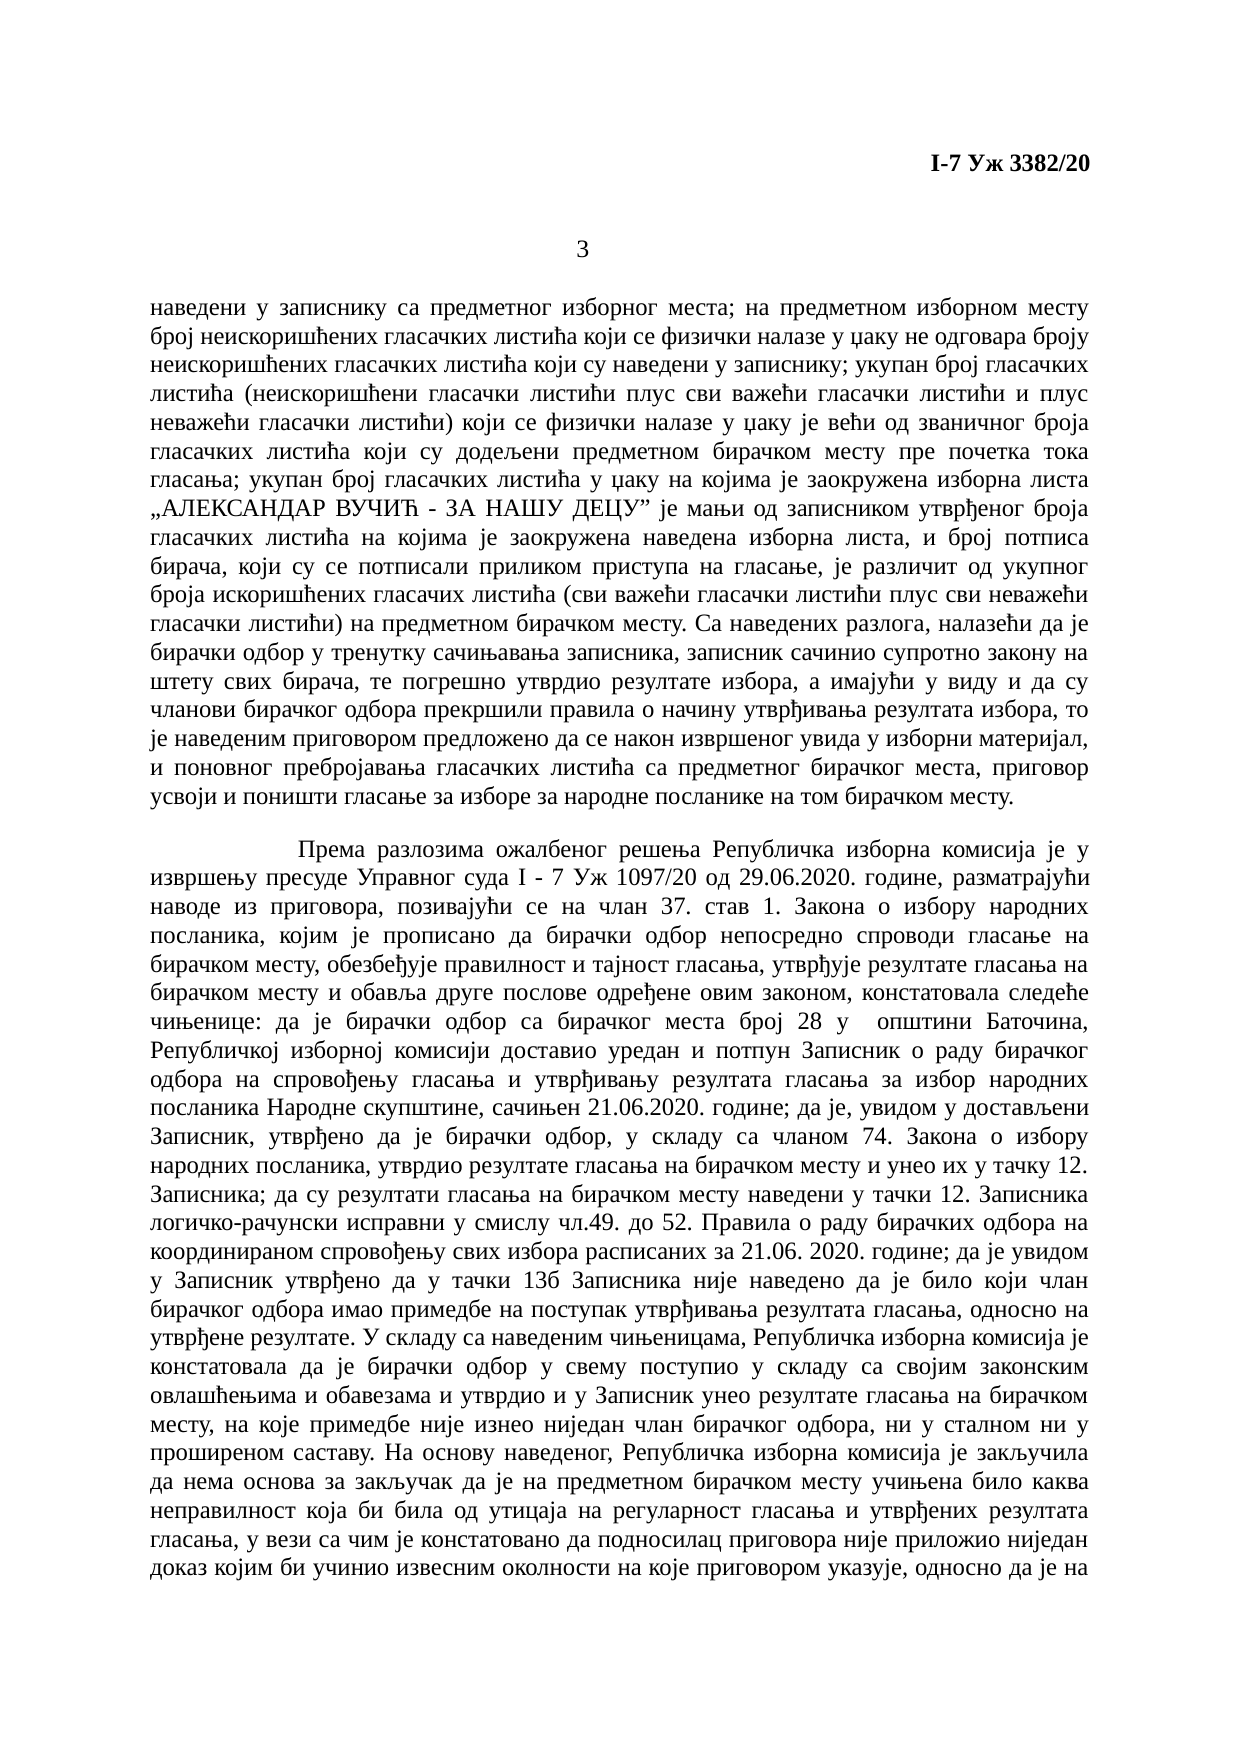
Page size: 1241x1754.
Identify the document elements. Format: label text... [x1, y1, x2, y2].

text Према разлозима ожалбеног решења Републичка изборна комисија је у извршењу пресуде Управног суда I - 7 Уж 1097/20 од 29.06.2020. године, разматрајући наводе из приговора, позивајући се на члан 37. став 1. Закона о избору народних посланика, којим је прописано да бирачки одбор непосредно спроводи гласање на бирачком месту, обезбеђује правилност и тајност гласања, утврђује резултате гласања на бирачком месту и обавља друге послове одређене овим законом, констатовала следеће чињенице: да је бирачки одбор са бирачког места број 28 у општини Баточина, Републичкој изборној комисији доставио уредан и потпун Записник о раду бирачког одбора на спровођењу гласања и утврђивању резултата гласања за избор народних посланика Народне скупштине, сачињен 21.06.2020. године; да је, увидом у достављени Записник, утврђено да је бирачки одбор, у складу са чланом 74. Закона о избору народних посланика, утврдио резултате гласања на бирачком месту и унео их у тачку 12. Записника; да су резултати гласања на бирачком месту наведени у тачки 12. Записника логичко-рачунски исправни у смислу чл.49. до 52. Правила о раду бирачких одбора на координираном спровођењу свих избора расписаних за 21.06. 2020. године; да је увидом у Записник утврђено да у тачки 13б Записника није наведено да је било који члан бирачког одбора имао примедбе на поступак утврђивања резултата гласања, односно на утврђене резултате. У складу са наведеним чињеницама, Републичка изборна комисија је констатовала да је бирачки одбор у свему поступио у складу са својим законским овлашћењима и обавезама и утврдио и у Записник унео резултате гласања на бирачком месту, на које примедбе није изнео ниједан члан бирачког одбора, ни у сталном ни у проширеном саставу. На основу наведеног, Републичка изборна комисија је закључила да нема основа за закључак да је на предметном бирачком месту учињена било каква неправилност која би била од утицаја на регуларност гласања и утврђених резултата гласања, у вези са чим је констатовано да подносилац приговора није приложио ниједан доказ којим би учинио извесним околности на које приговором указује, односно да је на [150, 834, 1090, 1581]
text наведени у записнику са предметног изборног места; на предметном изборном месту број неискоришћених гласачких листића који се физички налазе у џаку не одговара броју неискоришћених гласачких листића који су наведени у записнику; укупан број гласачких листића (неискоришћени гласачки листићи плус сви важећи гласачки листићи и плус неважећи гласачки листићи) који се физички налазе у џаку је већи од званичног броја гласачких листића који су додељени предметном бирачком месту пре почетка тока гласања; укупан број гласачких листића у џаку на којима је заокружена изборна листа „АЛЕКСАНДАР ВУЧИЋ - ЗА НАШУ ДЕЦУ” је мањи од записником утврђеног броја гласачких листића на којима је заокружена наведена изборна листа, и број потписа бирача, који су се потписали приликом приступа на гласање, је различит од укупног броја искоришћених гласачих листића (сви важећи гласачки листићи плус сви неважећи гласачки листићи) на предметном бирачком месту. Са наведених разлога, налазећи да је бирачки одбор у тренутку сачињавања записника, записник сачинио супротно закону на штету свих бирача, те погрешно утврдио резултате избора, а имајући у виду и да су чланови бирачког одбора прекршили правила о начину утврђивања резултата избора, то је наведеним приговором предложено да се након извршеног увида у изборни материјал, и поновног пребројавања гласачких листића са предметног бирачког места, приговор усвоји и поништи гласање за изборе за народне посланике на том бирачком месту. [150, 292, 1090, 809]
